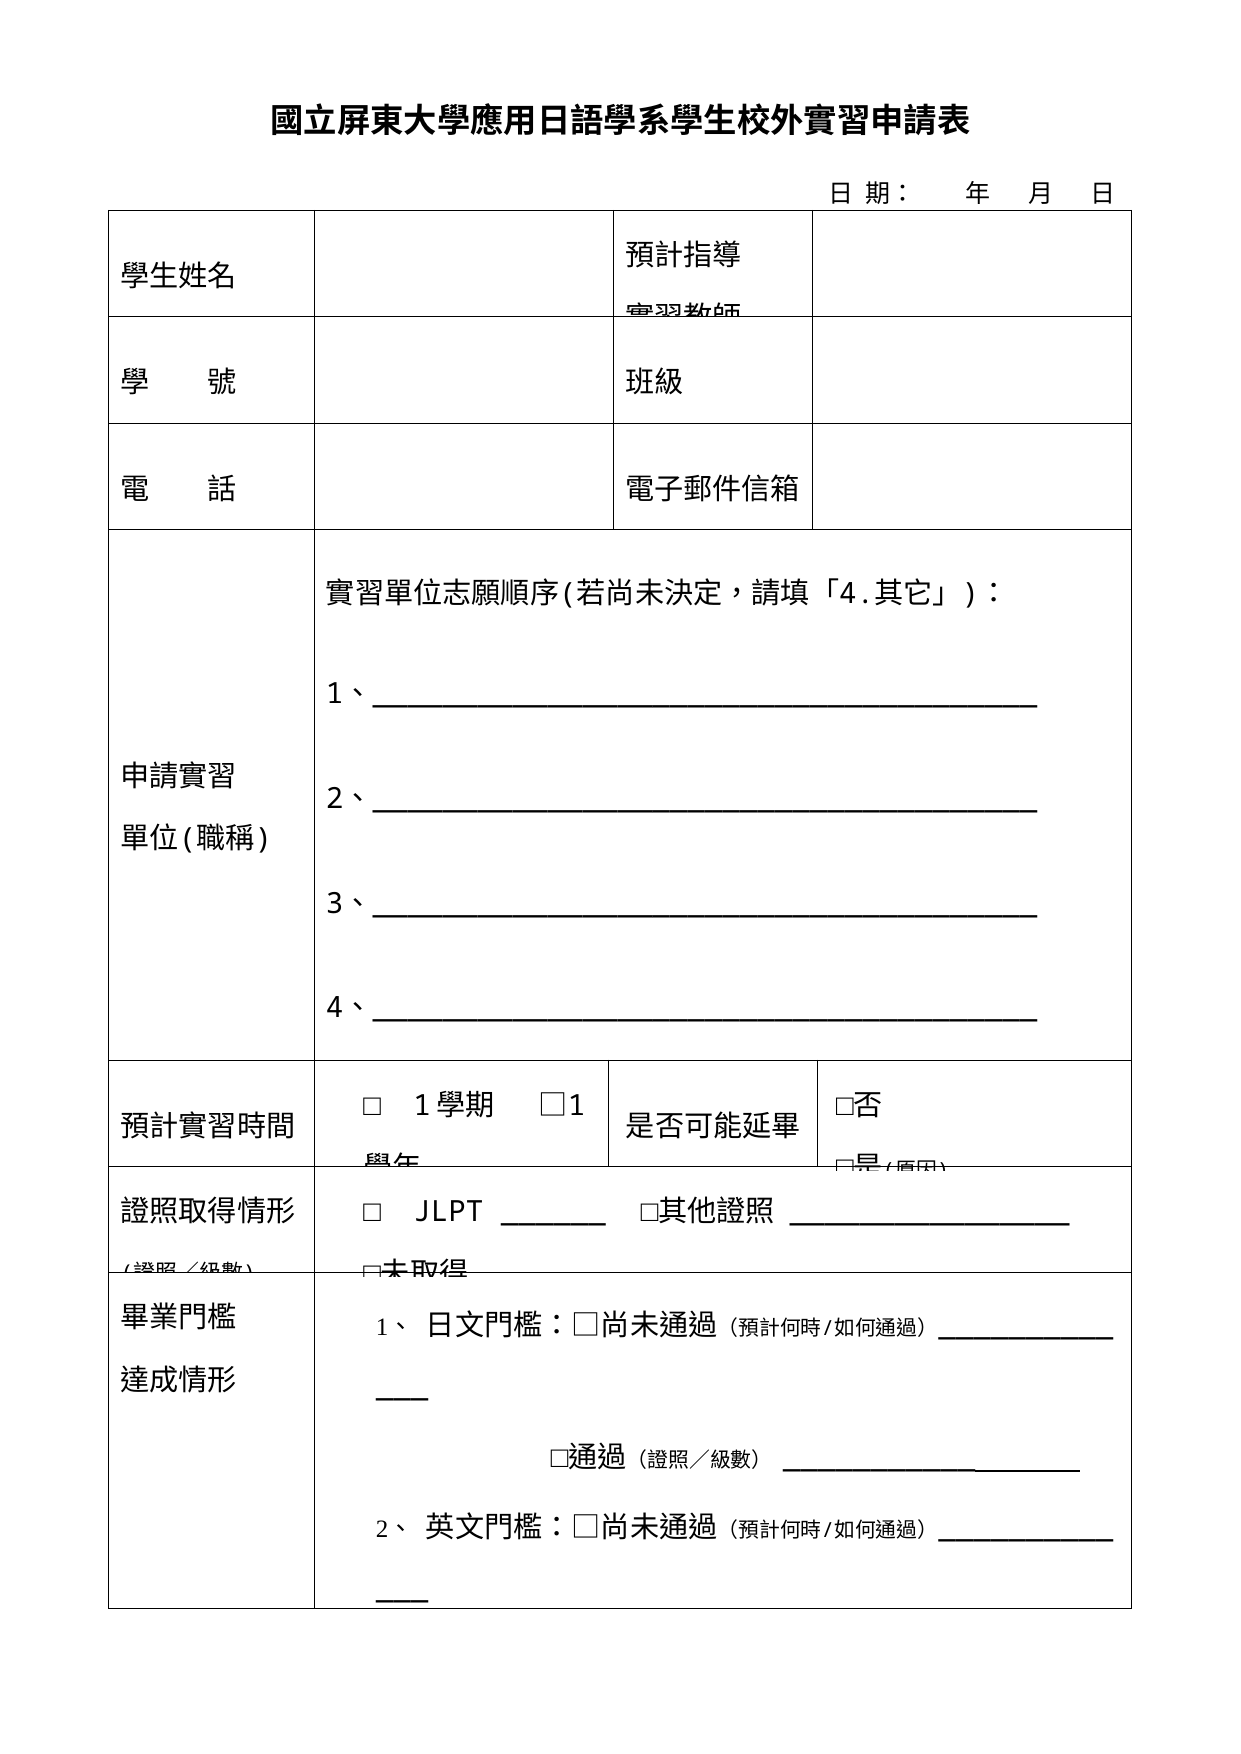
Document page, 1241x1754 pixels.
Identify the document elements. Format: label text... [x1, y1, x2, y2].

table_cell [315, 317, 613, 422]
table_cell □否 □是(原因)___________ [818, 1061, 1131, 1166]
table_cell 申請實習 單位(職稱) [109, 530, 314, 1059]
table_cell 班級 [614, 317, 812, 422]
table_cell [813, 424, 1131, 529]
table_header 預計指導 實習教師 [614, 211, 812, 316]
table_cell 學 號 [109, 317, 314, 422]
table_cell 實習單位志願順序(若尚未決定，請填「4.其它」)： 1、______________________________________ 2、______________________________________ 3、______________________________________ 4、______________________________________ [315, 530, 1131, 1059]
table_header [315, 211, 613, 316]
table_cell 電子郵件信箱 [614, 424, 812, 529]
text 國立屏東大學應用日語學系學生校外實習申請表 [75, 96, 1165, 142]
table_cell 證照取得情形 (證照／級數) [109, 1167, 314, 1272]
table_cell 畢業門檻 達成情形 [109, 1273, 314, 1608]
table_header [813, 211, 1131, 316]
table_header 學生姓名 [109, 211, 314, 316]
table_cell 1學期 □1學年 [315, 1061, 608, 1166]
table_cell [813, 317, 1131, 422]
table_cell 預計實習時間 [109, 1061, 314, 1166]
text 日 期： 年 月 日 [75, 173, 1115, 210]
table_cell JLPT ______ □其他證照 ________________ □未取得 [315, 1167, 1131, 1272]
table_cell 電 話 [109, 424, 314, 529]
table_cell 是否可能延畢 [609, 1061, 817, 1166]
table_cell [315, 424, 613, 529]
table_cell 日文門檻：□尚未通過（預計何時/如何通過）_____________ □通過（證照／級數） ___________ 英文門檻：□尚未通過（預計何時/如何通過）_____________ [315, 1273, 1131, 1608]
